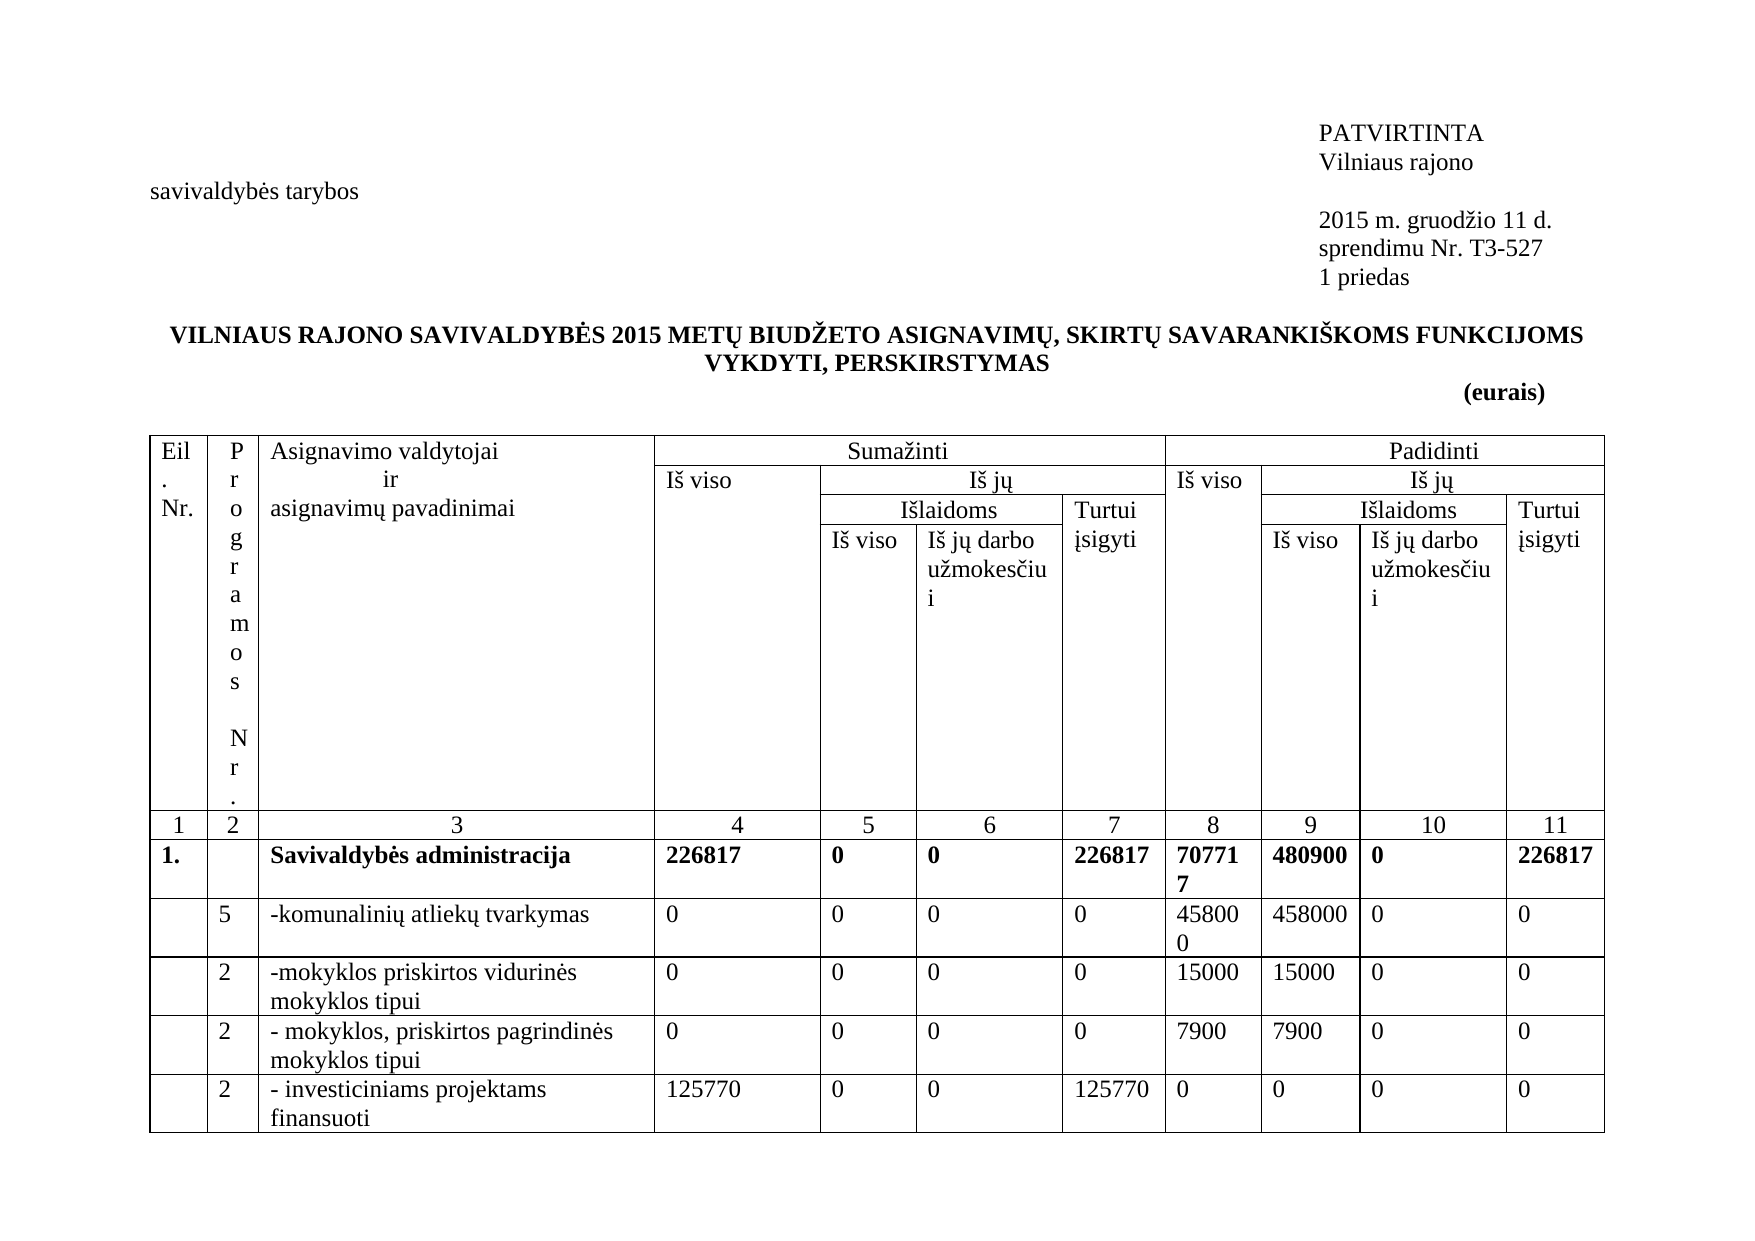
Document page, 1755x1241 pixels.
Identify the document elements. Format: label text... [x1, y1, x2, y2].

table_cell 0 [917, 1016, 1062, 1073]
table_cell 3 [259, 811, 654, 839]
table_cell 0 [821, 899, 916, 956]
table_header Asignavimo valdytojai ir asignavimų pavadinimai [259, 436, 654, 809]
table_cell Savivaldybės administracija [259, 840, 654, 898]
table_cell 226817 [1507, 840, 1604, 898]
table_cell 0 [1063, 958, 1165, 1015]
table_cell 125770 [1063, 1075, 1165, 1132]
table_cell Iš viso [821, 525, 916, 809]
table_cell Iš jų [821, 466, 1165, 494]
table_cell Išlaidoms [1262, 495, 1506, 524]
text PATVIRTINTA [150, 118, 1604, 147]
text sprendimu Nr. T3-527 [150, 233, 1604, 262]
table_cell 0 [655, 899, 820, 956]
table_cell [208, 840, 258, 898]
text (eurais) [268, 377, 1545, 406]
table_cell 707717 [1166, 840, 1261, 898]
table_cell 5 [208, 899, 258, 956]
table_cell - mokyklos, priskirtos pagrindinės mokyklos tipui [259, 1016, 654, 1073]
table_cell 2 [208, 811, 258, 839]
table_cell 0 [917, 840, 1062, 898]
table_cell 2 [208, 1075, 258, 1132]
table_cell 480900 [1262, 840, 1359, 898]
table_cell 0 [1507, 958, 1604, 1015]
text Vilniaus rajono savivaldybės tarybos [150, 147, 1604, 205]
table_cell Turtui įsigyti [1507, 495, 1604, 809]
table_cell 0 [1507, 899, 1604, 956]
table_cell 0 [821, 1075, 916, 1132]
table_cell -komunalinių atliekų tvarkymas [259, 899, 654, 956]
table_cell 226817 [655, 840, 820, 898]
table_cell [151, 1016, 207, 1073]
table_cell 0 [917, 1075, 1062, 1132]
table_header Programos Nr. [208, 436, 258, 809]
text VILNIAUS RAJONO SAVIVALDYBĖS 2015 METŲ BIUDŽETO ASIGNAVIMŲ, SKIRTŲ SAVARANKIŠKOMS FUNKCIJOMS [150, 320, 1604, 348]
table_cell [151, 899, 207, 956]
table_cell -mokyklos priskirtos vidurinės mokyklos tipui [259, 958, 654, 1015]
table_cell 10 [1361, 811, 1506, 839]
table_header Padidinti [1166, 436, 1604, 464]
text 1 priedas [150, 262, 1604, 291]
table_cell 458000 [1262, 899, 1359, 956]
table_cell 0 [1063, 899, 1165, 956]
table_cell 0 [1361, 899, 1506, 956]
table_header Sumažinti [655, 436, 1165, 464]
table_cell - investiciniams projektams finansuoti [259, 1075, 654, 1132]
table_cell [151, 958, 207, 1015]
table_cell 0 [917, 899, 1062, 956]
table_cell 0 [1063, 1016, 1165, 1073]
table_cell 4 [655, 811, 820, 839]
table_cell 2 [208, 1016, 258, 1073]
table_cell Iš viso [1262, 525, 1359, 809]
table_cell Turtui įsigyti [1063, 495, 1165, 809]
table_cell 0 [1361, 1075, 1506, 1132]
table_cell 0 [1361, 958, 1506, 1015]
table_cell 0 [917, 958, 1062, 1015]
table_cell 9 [1262, 811, 1359, 839]
table_cell 0 [655, 1016, 820, 1073]
table_cell 7 [1063, 811, 1165, 839]
table_cell 2 [208, 958, 258, 1015]
table_cell Išlaidoms [821, 495, 1062, 524]
text 2015 m. gruodžio 11 d. [150, 205, 1604, 233]
table_cell Iš viso [655, 466, 820, 809]
table_cell Iš jų darbo užmokesčiui [1361, 525, 1506, 809]
table_cell 7900 [1262, 1016, 1359, 1073]
text VYKDYTI, PERSKIRSTYMAS [150, 348, 1604, 377]
table_cell 0 [1507, 1016, 1604, 1073]
table_cell 0 [1166, 1075, 1261, 1132]
table_cell 125770 [655, 1075, 820, 1132]
table_cell 0 [1507, 1075, 1604, 1132]
table_cell Iš jų [1262, 466, 1604, 494]
table_cell 0 [1361, 840, 1506, 898]
table_cell 0 [1361, 1016, 1506, 1073]
table_cell 0 [821, 958, 916, 1015]
table_cell 11 [1507, 811, 1604, 839]
table_cell 0 [655, 958, 820, 1015]
table_cell Iš jų darbo užmokesčiui [917, 525, 1062, 809]
table_cell [151, 1075, 207, 1132]
table_cell 1 [151, 811, 207, 839]
table_header Eil. Nr. [151, 436, 207, 809]
table_cell 458000 [1166, 899, 1261, 956]
table_cell 15000 [1166, 958, 1261, 1015]
table_cell 6 [917, 811, 1062, 839]
table_cell 226817 [1063, 840, 1165, 898]
table_cell 0 [1262, 1075, 1359, 1132]
table_cell 0 [821, 840, 916, 898]
table_cell Iš viso [1166, 466, 1261, 809]
table_cell 15000 [1262, 958, 1359, 1015]
table_cell 7900 [1166, 1016, 1261, 1073]
table_cell 8 [1166, 811, 1261, 839]
table_cell 1. [151, 840, 207, 898]
table_cell 0 [821, 1016, 916, 1073]
table_cell 5 [821, 811, 916, 839]
